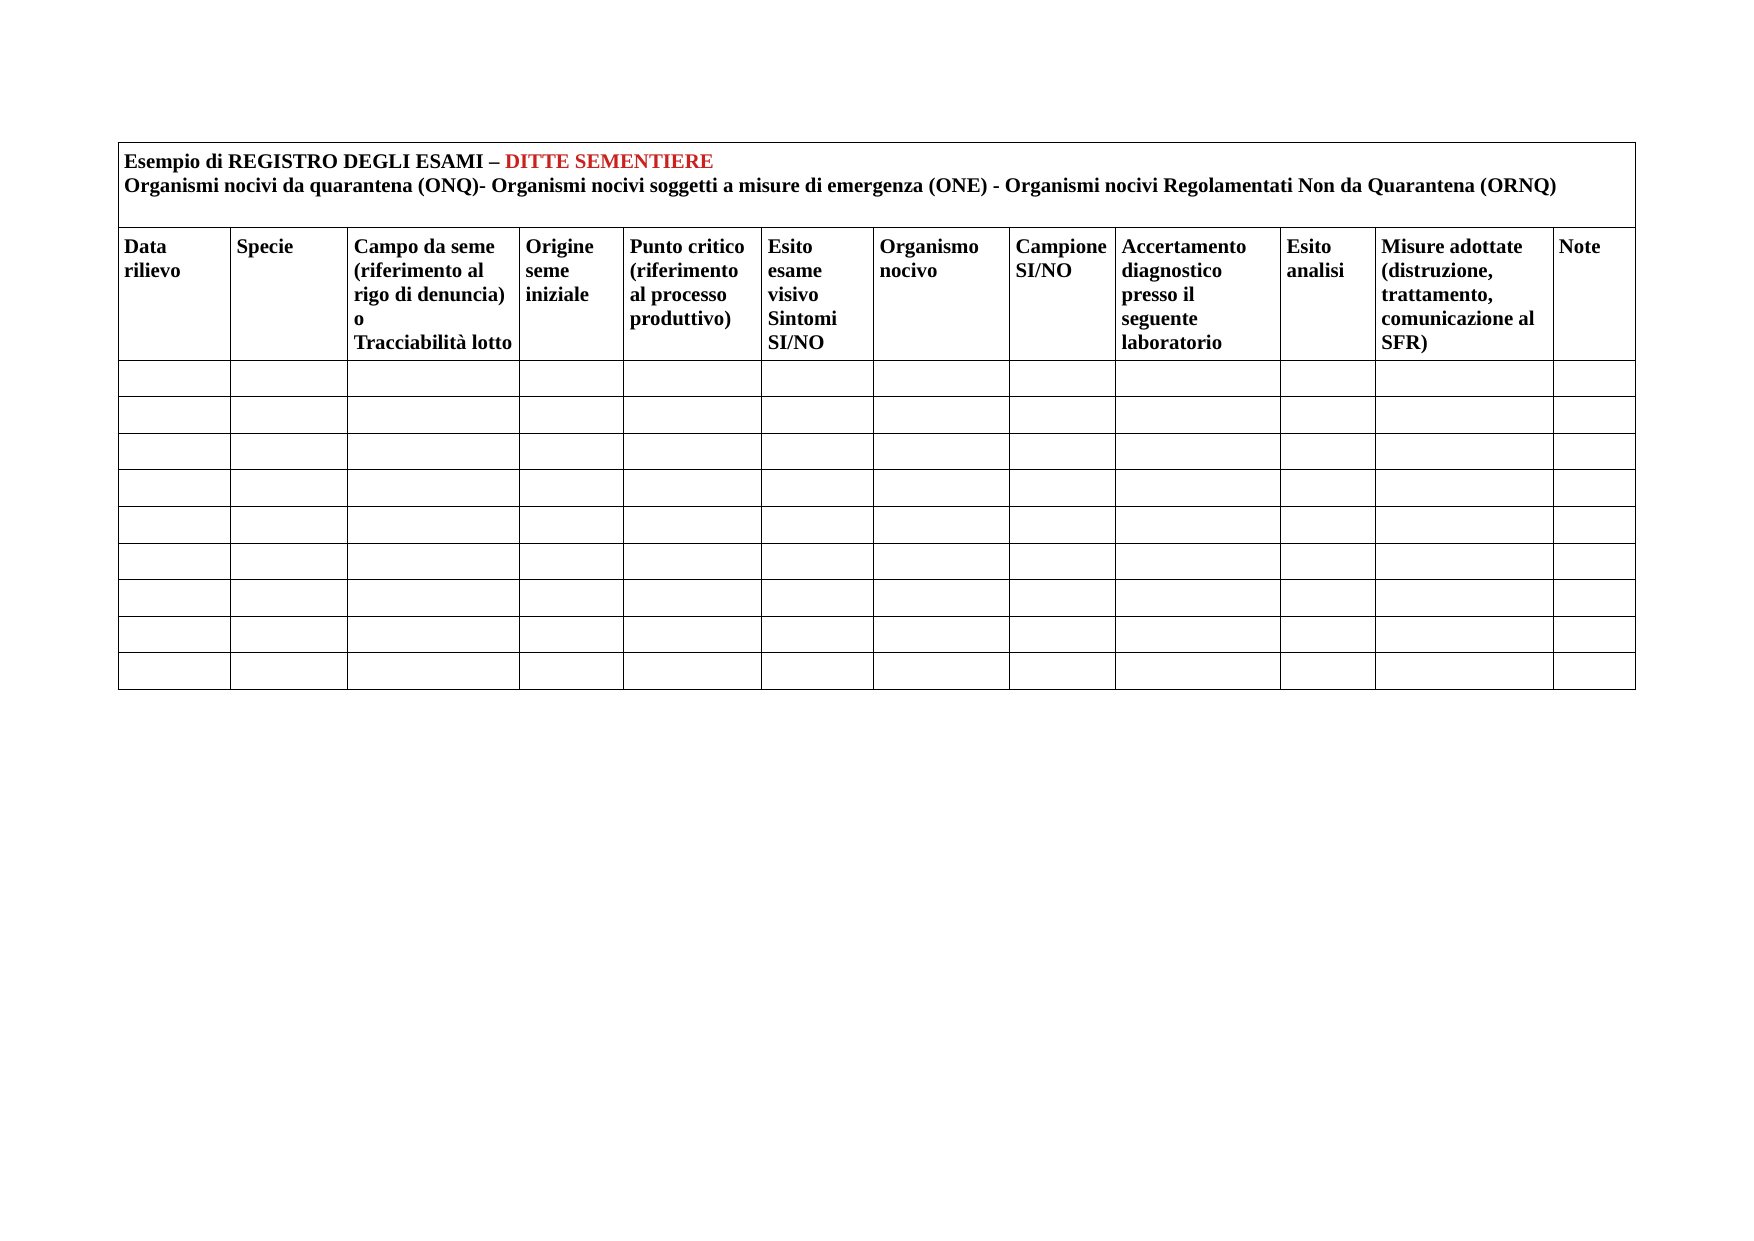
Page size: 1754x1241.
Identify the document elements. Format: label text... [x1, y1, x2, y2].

table_cell [119, 507, 230, 542]
table_cell [1281, 434, 1375, 469]
table_cell [348, 580, 519, 616]
table_cell [348, 653, 519, 689]
table_cell [119, 580, 230, 616]
table_cell [1116, 580, 1280, 616]
table_cell [1554, 397, 1635, 433]
table_cell [1376, 617, 1553, 652]
table_cell [1116, 617, 1280, 652]
table_cell [1554, 361, 1635, 396]
table_cell [1010, 580, 1115, 616]
table_cell [119, 361, 230, 396]
table_cell [1116, 470, 1280, 506]
table_cell [231, 653, 347, 689]
table_header Esempio di REGISTRO DEGLI ESAMI – DITTE SEMENTIERE Organismi nocivi da quarantena (ONQ)- Organismi nocivi soggetti a misure di emergenza (ONE) - Organismi nocivi Regolamentati Non da Quarantena (ORNQ) [119, 143, 1635, 227]
table_cell [1116, 397, 1280, 433]
table_cell [874, 397, 1009, 433]
table_cell [1116, 434, 1280, 469]
table_cell [1010, 653, 1115, 689]
table_cell Data rilievo [119, 228, 230, 360]
table_cell [1010, 434, 1115, 469]
table_cell [624, 397, 761, 433]
table_cell [119, 397, 230, 433]
table_cell [119, 617, 230, 652]
table_cell [520, 507, 623, 542]
table_cell [874, 470, 1009, 506]
table_cell Campo da seme (riferimento al rigo di denuncia) o Tracciabilità lotto [348, 228, 519, 360]
table_cell [1554, 653, 1635, 689]
table_cell [1010, 470, 1115, 506]
table_cell [1281, 580, 1375, 616]
table_cell [762, 470, 873, 506]
table_cell [1281, 653, 1375, 689]
table_cell [231, 580, 347, 616]
table_cell [1010, 507, 1115, 542]
table_cell [1376, 653, 1553, 689]
table_cell [520, 397, 623, 433]
table_cell [874, 580, 1009, 616]
table_cell [1010, 397, 1115, 433]
table_cell [1281, 507, 1375, 542]
table_cell [348, 544, 519, 579]
table_cell [762, 617, 873, 652]
table_cell [874, 361, 1009, 396]
table_cell [624, 653, 761, 689]
table_cell [762, 544, 873, 579]
table_cell Note [1554, 228, 1635, 360]
table_cell [762, 653, 873, 689]
table_cell [1281, 617, 1375, 652]
table_cell [874, 544, 1009, 579]
table_cell [1281, 544, 1375, 579]
table_cell [762, 361, 873, 396]
table_cell Misure adottate (distruzione, trattamento, comunicazione al SFR) [1376, 228, 1553, 360]
table_cell [231, 544, 347, 579]
table_cell [1554, 507, 1635, 542]
table_cell [874, 653, 1009, 689]
table_cell [762, 397, 873, 433]
table_cell [348, 470, 519, 506]
table_cell Punto critico (riferimento al processo produttivo) [624, 228, 761, 360]
table_cell [1376, 580, 1553, 616]
table_cell [874, 434, 1009, 469]
table_cell [1554, 434, 1635, 469]
table_cell [1554, 580, 1635, 616]
table_cell [231, 361, 347, 396]
table_cell [1116, 507, 1280, 542]
table_cell [1376, 470, 1553, 506]
table_cell [520, 653, 623, 689]
table_cell [348, 361, 519, 396]
table_cell [231, 397, 347, 433]
table_cell [520, 361, 623, 396]
table_cell Esito analisi [1281, 228, 1375, 360]
table_cell Campione SI/NO [1010, 228, 1115, 360]
table_cell [520, 544, 623, 579]
table_cell [1116, 361, 1280, 396]
table_cell [624, 544, 761, 579]
table_cell [231, 434, 347, 469]
table_cell [1281, 470, 1375, 506]
table_cell [119, 653, 230, 689]
table_cell [231, 507, 347, 542]
table_cell [348, 507, 519, 542]
table_cell [624, 617, 761, 652]
table_cell [520, 617, 623, 652]
table_cell [1376, 361, 1553, 396]
table_cell [624, 434, 761, 469]
table_cell [762, 434, 873, 469]
table_cell [762, 580, 873, 616]
table_cell [348, 434, 519, 469]
table_cell Origine seme iniziale [520, 228, 623, 360]
table_cell [1116, 544, 1280, 579]
table_cell [231, 617, 347, 652]
table_cell [874, 617, 1009, 652]
table_cell [874, 507, 1009, 542]
table_cell Specie [231, 228, 347, 360]
table_cell [624, 580, 761, 616]
table_cell [231, 470, 347, 506]
table_cell [1376, 544, 1553, 579]
table_cell [520, 470, 623, 506]
table_cell [624, 470, 761, 506]
table_cell [119, 544, 230, 579]
table_cell [520, 580, 623, 616]
table_cell [624, 361, 761, 396]
table_cell [1010, 617, 1115, 652]
table_cell [1281, 397, 1375, 433]
table_cell [1010, 544, 1115, 579]
table_cell [1376, 434, 1553, 469]
table_cell [624, 507, 761, 542]
table_cell [1281, 361, 1375, 396]
table_cell [119, 470, 230, 506]
table_cell [1376, 507, 1553, 542]
table_cell [1010, 361, 1115, 396]
table_cell [1376, 397, 1553, 433]
table_cell [348, 617, 519, 652]
table_cell [1554, 544, 1635, 579]
table_cell [119, 434, 230, 469]
table_cell Organismo nocivo [874, 228, 1009, 360]
table_cell Esito esame visivo Sintomi SI/NO [762, 228, 873, 360]
table_cell Accertamento diagnostico presso il seguente laboratorio [1116, 228, 1280, 360]
table_cell [1116, 653, 1280, 689]
table_cell [762, 507, 873, 542]
table_cell [1554, 470, 1635, 506]
table_cell [348, 397, 519, 433]
table_cell [1554, 617, 1635, 652]
table_cell [520, 434, 623, 469]
